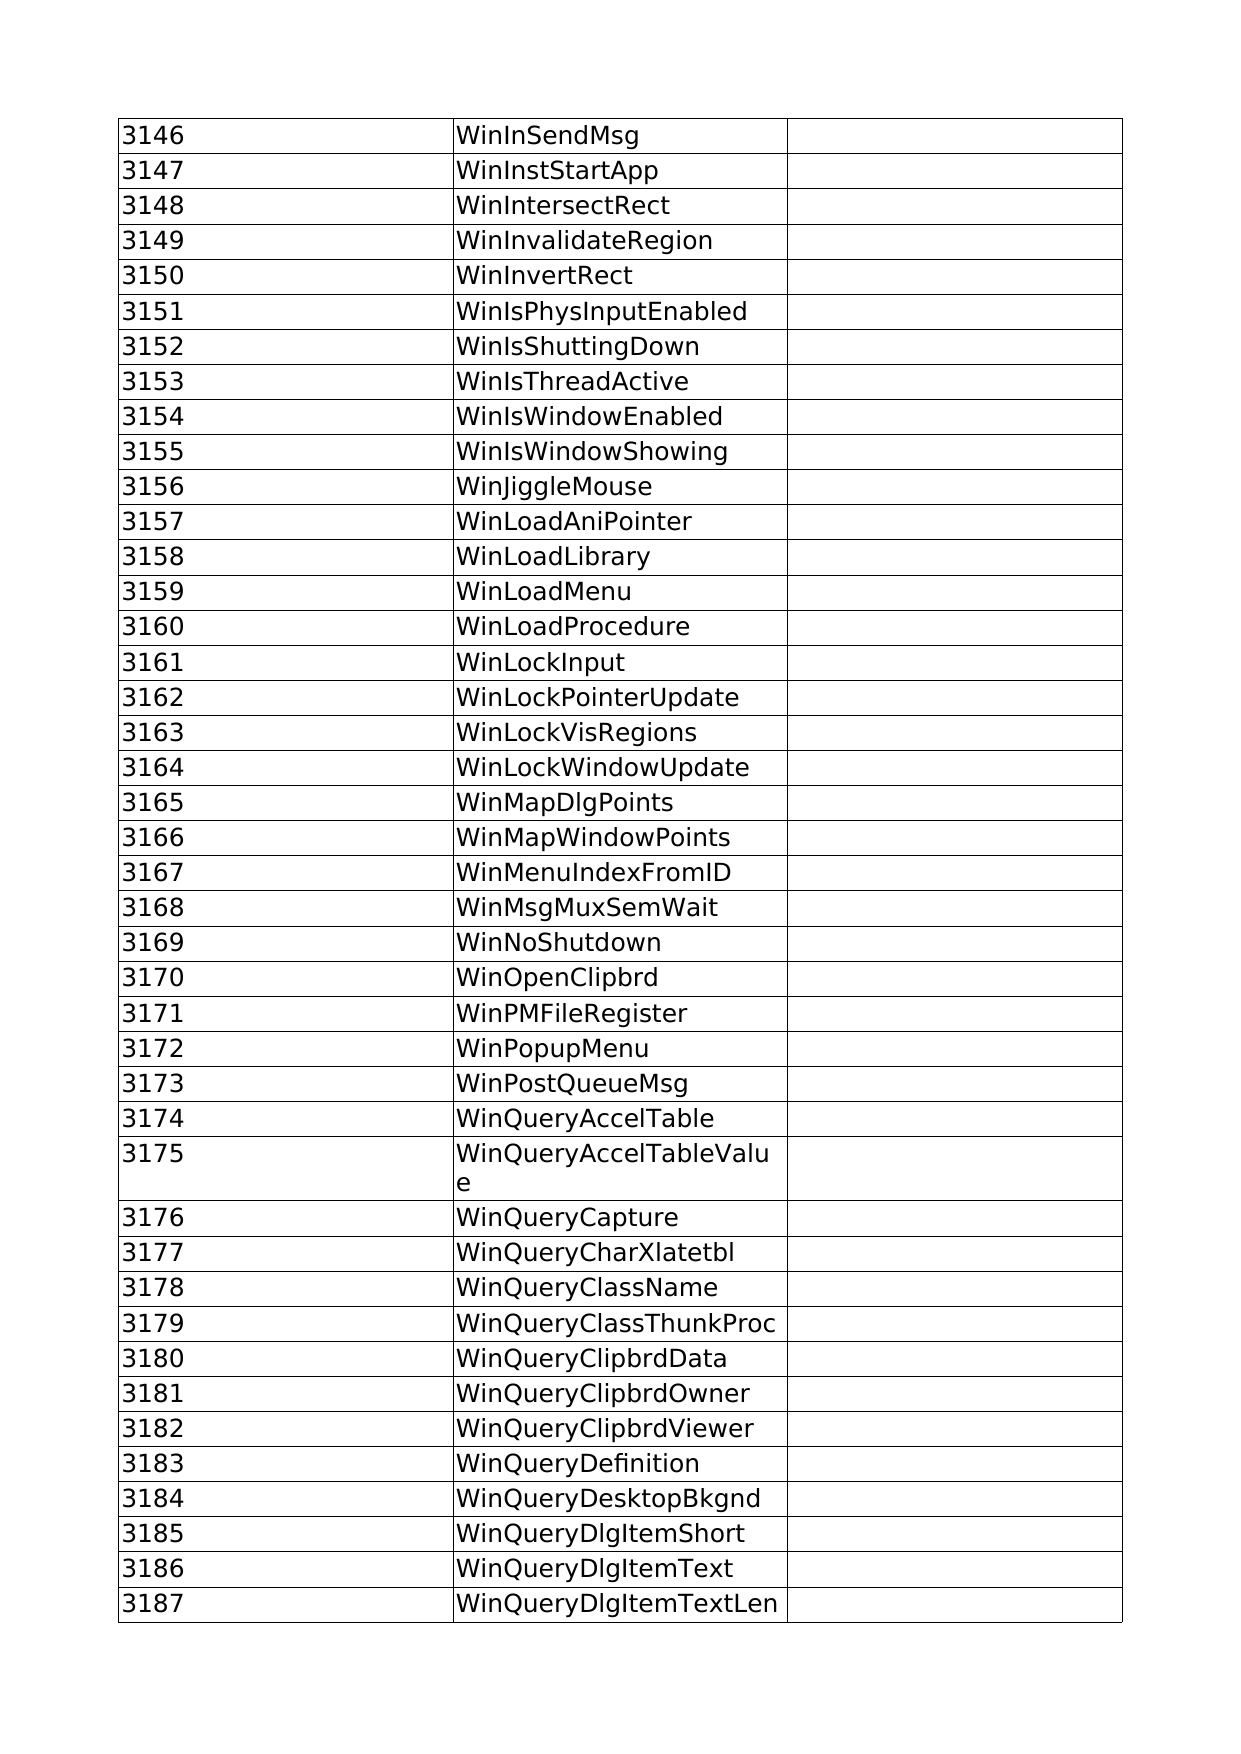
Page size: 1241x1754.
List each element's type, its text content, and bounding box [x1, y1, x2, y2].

table_cell 3171 [119, 997, 453, 1031]
table_cell [788, 540, 1122, 574]
table_cell 3167 [119, 856, 453, 890]
table_cell [788, 189, 1122, 223]
table_cell 3185 [119, 1517, 453, 1551]
table_cell 3150 [119, 260, 453, 294]
table_cell 3175 [119, 1137, 453, 1200]
table_cell [788, 295, 1122, 329]
table_cell WinLoadAniPointer [454, 505, 787, 539]
table_cell WinQueryDlgItemShort [454, 1517, 787, 1551]
table_cell 3184 [119, 1482, 453, 1516]
table_cell [788, 1412, 1122, 1446]
table_cell [788, 751, 1122, 785]
table_cell [788, 365, 1122, 399]
table_cell [788, 681, 1122, 715]
table_cell WinLoadMenu [454, 576, 787, 609]
table_cell WinMapWindowPoints [454, 821, 787, 855]
table_cell WinQueryDlgItemText [454, 1552, 787, 1587]
table_cell 3158 [119, 540, 453, 574]
table_cell WinPopupMenu [454, 1032, 787, 1066]
table_cell WinLockPointerUpdate [454, 681, 787, 715]
table_cell 3152 [119, 330, 453, 364]
table_cell 3172 [119, 1032, 453, 1066]
table_cell 3181 [119, 1377, 453, 1411]
table_cell [788, 1552, 1122, 1587]
table_cell [788, 1342, 1122, 1376]
table_cell 3155 [119, 435, 453, 469]
table_cell [788, 1517, 1122, 1551]
table_cell WinPostQueueMsg [454, 1067, 787, 1101]
table_cell WinQueryDlgItemTextLen [454, 1588, 787, 1622]
table_cell WinLockVisRegions [454, 716, 787, 750]
table_cell WinJiggleMouse [454, 470, 787, 504]
table_cell 3156 [119, 470, 453, 504]
table_cell WinInSendMsg [454, 119, 787, 153]
table_cell [788, 1201, 1122, 1236]
table_cell 3173 [119, 1067, 453, 1101]
table_cell [788, 225, 1122, 258]
table_cell WinQueryCharXlatetbl [454, 1237, 787, 1271]
table_cell 3154 [119, 400, 453, 434]
table_cell [788, 260, 1122, 294]
table_cell WinOpenClipbrd [454, 962, 787, 996]
table_cell [788, 1237, 1122, 1271]
table_cell WinQueryDesktopBkgnd [454, 1482, 787, 1516]
table_cell 3153 [119, 365, 453, 399]
table_cell WinIsShuttingDown [454, 330, 787, 364]
table_cell WinInvalidateRegion [454, 225, 787, 258]
table_cell 3182 [119, 1412, 453, 1446]
table_cell [788, 1307, 1122, 1341]
table_cell 3157 [119, 505, 453, 539]
table_cell WinQueryClassName [454, 1272, 787, 1306]
table_cell 3178 [119, 1272, 453, 1306]
table_cell 3146 [119, 119, 453, 153]
table_cell WinMsgMuxSemWait [454, 891, 787, 926]
table_cell WinNoShutdown [454, 927, 787, 961]
table_cell 3166 [119, 821, 453, 855]
table_cell WinLoadProcedure [454, 611, 787, 645]
table_cell [788, 435, 1122, 469]
table_cell [788, 1482, 1122, 1516]
table_cell 3149 [119, 225, 453, 258]
table_cell [788, 505, 1122, 539]
table_cell WinIntersectRect [454, 189, 787, 223]
table_cell [788, 470, 1122, 504]
table_cell [788, 400, 1122, 434]
table_cell WinIsThreadActive [454, 365, 787, 399]
table_cell WinLockWindowUpdate [454, 751, 787, 785]
table_cell WinIsWindowShowing [454, 435, 787, 469]
table_cell WinQueryDefinition [454, 1447, 787, 1481]
table_cell 3159 [119, 576, 453, 609]
table_cell [788, 997, 1122, 1031]
table_cell WinQueryCapture [454, 1201, 787, 1236]
table_cell [788, 856, 1122, 890]
table_cell WinLoadLibrary [454, 540, 787, 574]
table_cell WinQueryClipbrdOwner [454, 1377, 787, 1411]
table_cell [788, 1137, 1122, 1200]
table_cell WinInvertRect [454, 260, 787, 294]
table_cell [788, 1067, 1122, 1101]
table_cell [788, 330, 1122, 364]
table_cell 3151 [119, 295, 453, 329]
table_cell 3168 [119, 891, 453, 926]
table_cell [788, 611, 1122, 645]
table_cell WinQueryClassThunkProc [454, 1307, 787, 1341]
table_cell [788, 786, 1122, 820]
table_cell 3148 [119, 189, 453, 223]
table_cell [788, 1032, 1122, 1066]
table_cell [788, 1272, 1122, 1306]
table_cell [788, 646, 1122, 680]
table_cell 3170 [119, 962, 453, 996]
table_cell 3187 [119, 1588, 453, 1622]
table_cell 3180 [119, 1342, 453, 1376]
table_cell WinInstStartApp [454, 154, 787, 188]
table_cell WinQueryClipbrdData [454, 1342, 787, 1376]
table_cell [788, 962, 1122, 996]
table_cell WinMapDlgPoints [454, 786, 787, 820]
table_cell 3186 [119, 1552, 453, 1587]
table_cell 3179 [119, 1307, 453, 1341]
table_cell WinQueryAccelTableValue [454, 1137, 787, 1200]
table_cell WinLockInput [454, 646, 787, 680]
table_cell [788, 927, 1122, 961]
table_cell 3164 [119, 751, 453, 785]
table_cell WinQueryClipbrdViewer [454, 1412, 787, 1446]
table_cell WinMenuIndexFromID [454, 856, 787, 890]
table_cell 3163 [119, 716, 453, 750]
table_cell WinQueryAccelTable [454, 1102, 787, 1136]
table_cell 3147 [119, 154, 453, 188]
table_cell [788, 1588, 1122, 1622]
table_cell [788, 119, 1122, 153]
table_cell 3161 [119, 646, 453, 680]
table_cell [788, 1377, 1122, 1411]
table_cell 3176 [119, 1201, 453, 1236]
table_cell 3174 [119, 1102, 453, 1136]
table_cell [788, 576, 1122, 609]
table_cell [788, 891, 1122, 926]
table_cell 3165 [119, 786, 453, 820]
table_cell WinIsWindowEnabled [454, 400, 787, 434]
table_cell 3177 [119, 1237, 453, 1271]
table_cell WinIsPhysInputEnabled [454, 295, 787, 329]
table_cell WinPMFileRegister [454, 997, 787, 1031]
table_cell [788, 1447, 1122, 1481]
table_cell [788, 716, 1122, 750]
table_cell 3169 [119, 927, 453, 961]
table_cell 3162 [119, 681, 453, 715]
table_cell 3160 [119, 611, 453, 645]
table_cell [788, 1102, 1122, 1136]
table_cell [788, 821, 1122, 855]
table_cell [788, 154, 1122, 188]
table_cell 3183 [119, 1447, 453, 1481]
